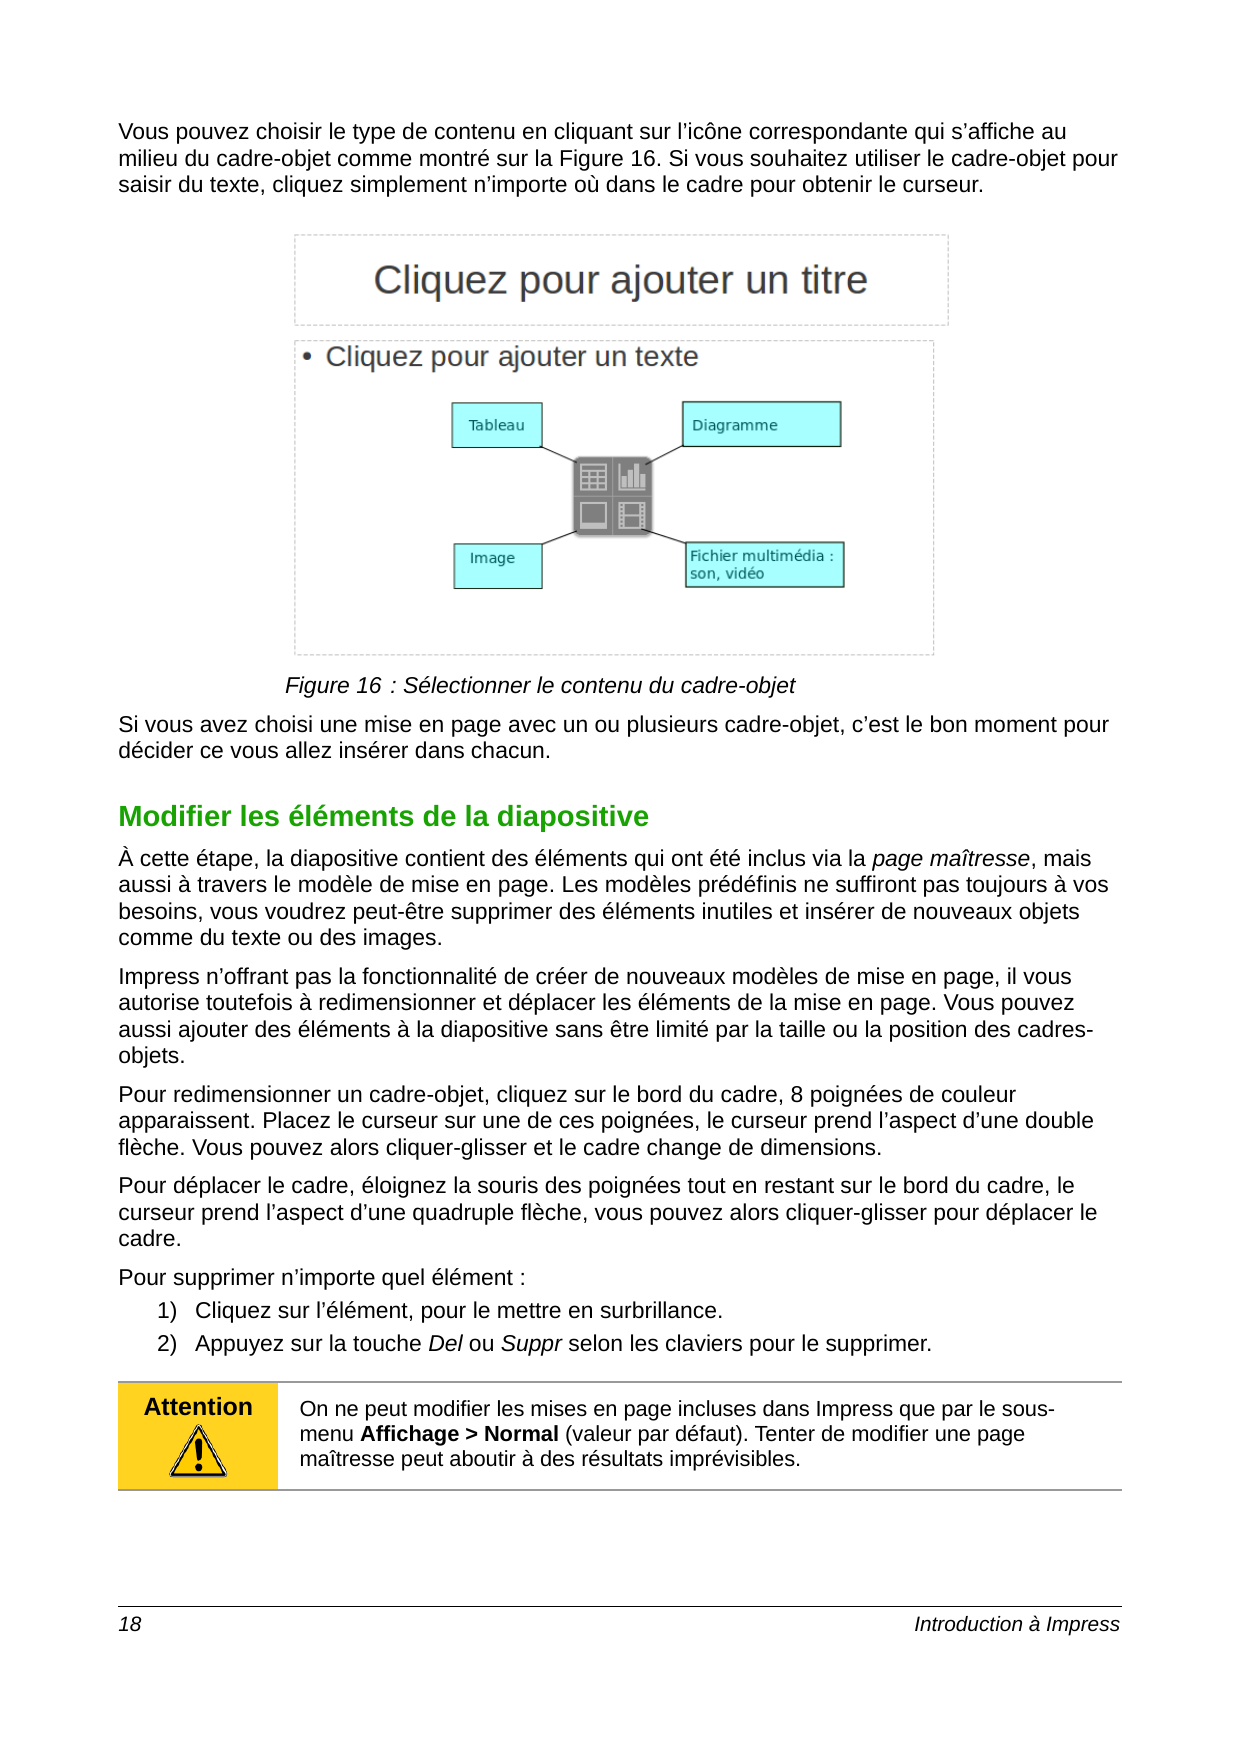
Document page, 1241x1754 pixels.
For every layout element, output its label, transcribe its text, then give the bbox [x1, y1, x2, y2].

table_header On ne peut modifier les mises en page incluses dans Impress que par le sous-menu Affichage > Normal (valeur par défaut). Tenter de modifier une page maîtresse peut aboutir à des résultats imprévisibles. [278, 1383, 1122, 1489]
subtitle Modifier les éléments de la diapositive [118, 799, 1122, 833]
text Vous pouvez choisir le type de contenu en cliquant sur l’icône correspondante qui s’affiche au milieu du cadre-objet comme montré sur la Figure 16. Si vous souhaitez utiliser le cadre-objet pour saisir du texte, cliquez simplement n’importe où dans le cadre pour obtenir le curseur. [118, 118, 1122, 197]
text Pour redimensionner un cadre-objet, cliquez sur le bord du cadre, 8 poignées de couleur apparaissent. Placez le curseur sur une de ces poignées, le curseur prend l’aspect d’une double flèche. Vous pouvez alors cliquer-glisser et le cadre change de dimensions. [118, 1081, 1122, 1160]
list Cliquez sur l’élément, pour le mettre en surbrillance. [177, 1297, 1122, 1323]
picture [284, 222, 956, 672]
list Appuyez sur la touche Del ou Suppr selon les claviers pour le supprimer. [177, 1329, 1122, 1356]
text Figure 16 : Sélectionner le contenu du cadre-objet [285, 672, 956, 698]
text Si vous avez choisi une mise en page avec un ou plusieurs cadre-objet, c’est le bon moment pour décider ce vous allez insérer dans chacun. [118, 711, 1122, 764]
text Pour déplacer le cadre, éloignez la souris des poignées tout en restant sur le bord du cadre, le curseur prend l’aspect d’une quadruple flèche, vous pouvez alors cliquer-glisser pour déplacer le cadre. [118, 1172, 1122, 1252]
table_header Attention [118, 1383, 278, 1489]
text Impress n’offrant pas la fonctionnalité de créer de nouveaux modèles de mise en page, il vous autorise toutefois à redimensionner et déplacer les éléments de la mise en page. Vous pouvez aussi ajouter des éléments à la diapositive sans être limité par la taille ou la position des cadres-objets. [118, 963, 1122, 1068]
list Pour supprimer n’importe quel élément : [118, 1264, 1122, 1290]
picture [165, 1420, 231, 1481]
text À cette étape, la diapositive contient des éléments qui ont été inclus via la page maîtresse, mais aussi à travers le modèle de mise en page. Les modèles prédéfinis ne suffiront pas toujours à vos besoins, vous voudrez peut-être supprimer des éléments inutiles et insérer de nouveaux objets comme du texte ou des images. [118, 845, 1122, 951]
